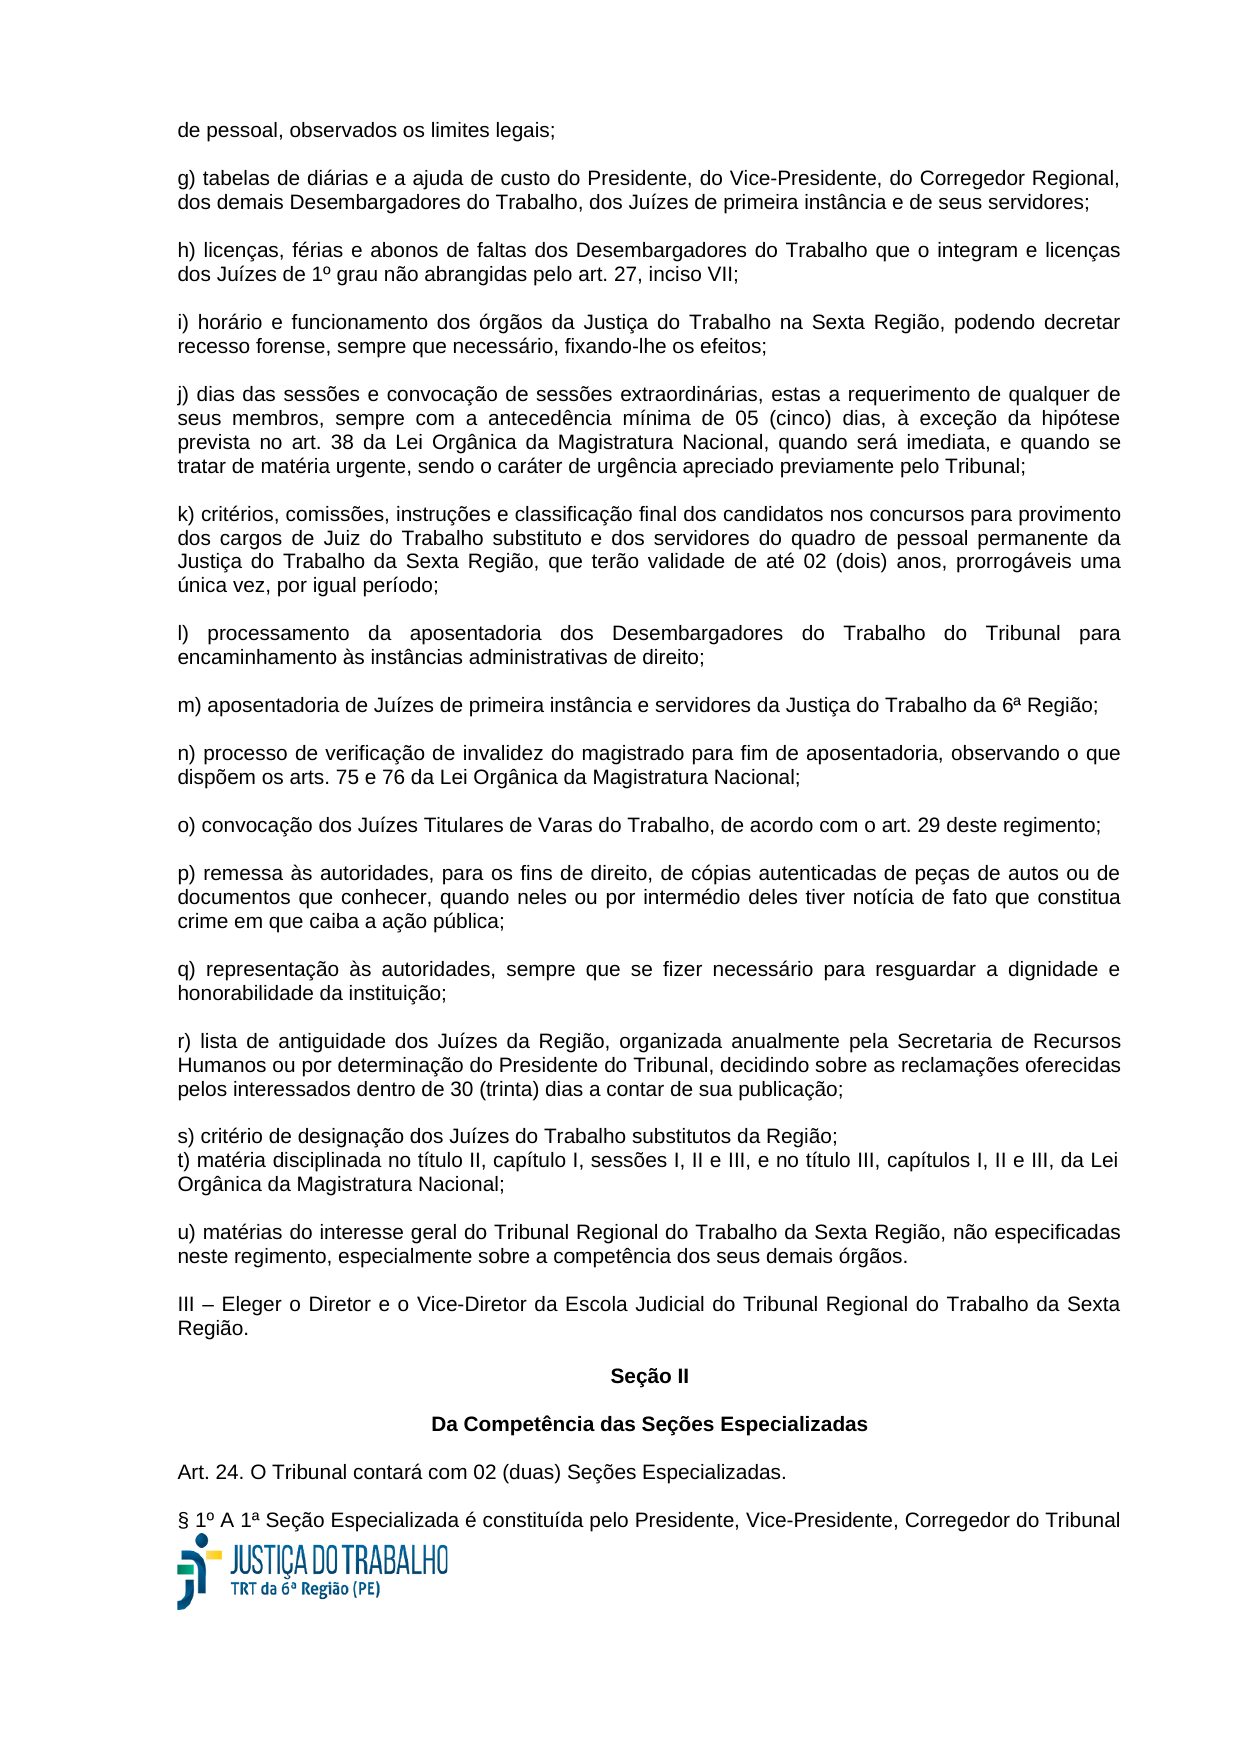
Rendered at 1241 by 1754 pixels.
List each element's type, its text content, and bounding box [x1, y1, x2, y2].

text h) licenças, férias e abonos de faltas dos Desembargadores do Trabalho que o integram e licenças dos Juízes de 1º grau não abrangidas pelo art. 27, inciso VII; [177, 238, 1122, 286]
text o) convocação dos Juízes Titulares de Varas do Trabalho, de acordo com o art. 29 deste regimento; [177, 813, 1122, 837]
text III – Eleger o Diretor e o Vice-Diretor da Escola Judicial do Tribunal Regional do Trabalho da Sexta Região. [177, 1292, 1122, 1340]
text j) dias das sessões e convocação de sessões extraordinárias, estas a requerimento de qualquer de seus membros, sempre com a antecedência mínima de 05 (cinco) dias, à exceção da hipótese prevista no art. 38 da Lei Orgânica da Magistratura Nacional, quando será imediata, e quando se tratar de matéria urgente, sendo o caráter de urgência apreciado previamente pelo Tribunal; [177, 382, 1122, 477]
text p) remessa às autoridades, para os fins de direito, de cópias autenticadas de peças de autos ou de documentos que conhecer, quando neles ou por intermédio deles tiver notícia de fato que constitua crime em que caiba a ação pública; [177, 861, 1122, 933]
text Seção II [177, 1364, 1122, 1388]
text g) tabelas de diárias e a ajuda de custo do Presidente, do Vice-Presidente, do Corregedor Regional, dos demais Desembargadores do Trabalho, dos Juízes de primeira instância e de seus servidores; [177, 166, 1122, 214]
picture [177, 1533, 448, 1610]
text n) processo de verificação de invalidez do magistrado para fim de aposentadoria, observando o que dispõem os arts. 75 e 76 da Lei Orgânica da Magistratura Nacional; [177, 741, 1122, 789]
text Da Competência das Seções Especializadas [177, 1412, 1122, 1436]
text u) matérias do interesse geral do Tribunal Regional do Trabalho da Sexta Região, não especificadas neste regimento, especialmente sobre a competência dos seus demais órgãos. [177, 1220, 1122, 1268]
text i) horário e funcionamento dos órgãos da Justiça do Trabalho na Sexta Região, podendo decretar recesso forense, sempre que necessário, fixando-lhe os efeitos; [177, 310, 1122, 358]
text k) critérios, comissões, instruções e classificação final dos candidatos nos concursos para provimento dos cargos de Juiz do Trabalho substituto e dos servidores do quadro de pessoal permanente da Justiça do Trabalho da Sexta Região, que terão validade de até 02 (dois) anos, prorrogáveis uma única vez, por igual período; [177, 501, 1122, 597]
text de pessoal, observados os limites legais; [177, 118, 1122, 142]
text m) aposentadoria de Juízes de primeira instância e servidores da Justiça do Trabalho da 6ª Região; [177, 693, 1122, 717]
text Art. 24. O Tribunal contará com 02 (duas) Seções Especializadas. [177, 1460, 1122, 1484]
text s) critério de designação dos Juízes do Trabalho substitutos da Região; [177, 1124, 1122, 1148]
text r) lista de antiguidade dos Juízes da Região, organizada anualmente pela Secretaria de Recursos Humanos ou por determinação do Presidente do Tribunal, decidindo sobre as reclamações oferecidas pelos interessados dentro de 30 (trinta) dias a contar de sua publicação; [177, 1028, 1122, 1100]
text t) matéria disciplinada no título II, capítulo I, sessões I, II e III, e no título III, capítulos I, II e III, da Lei Orgânica da Magistratura Nacional; [177, 1148, 1122, 1196]
text q) representação às autoridades, sempre que se fizer necessário para resguardar a dignidade e honorabilidade da instituição; [177, 957, 1122, 1004]
text § 1º A 1ª Seção Especializada é constituída pelo Presidente, Vice-Presidente, Corregedor do Tribunal [177, 1508, 1122, 1532]
text l) processamento da aposentadoria dos Desembargadores do Trabalho do Tribunal para encaminhamento às instâncias administrativas de direito; [177, 621, 1122, 669]
